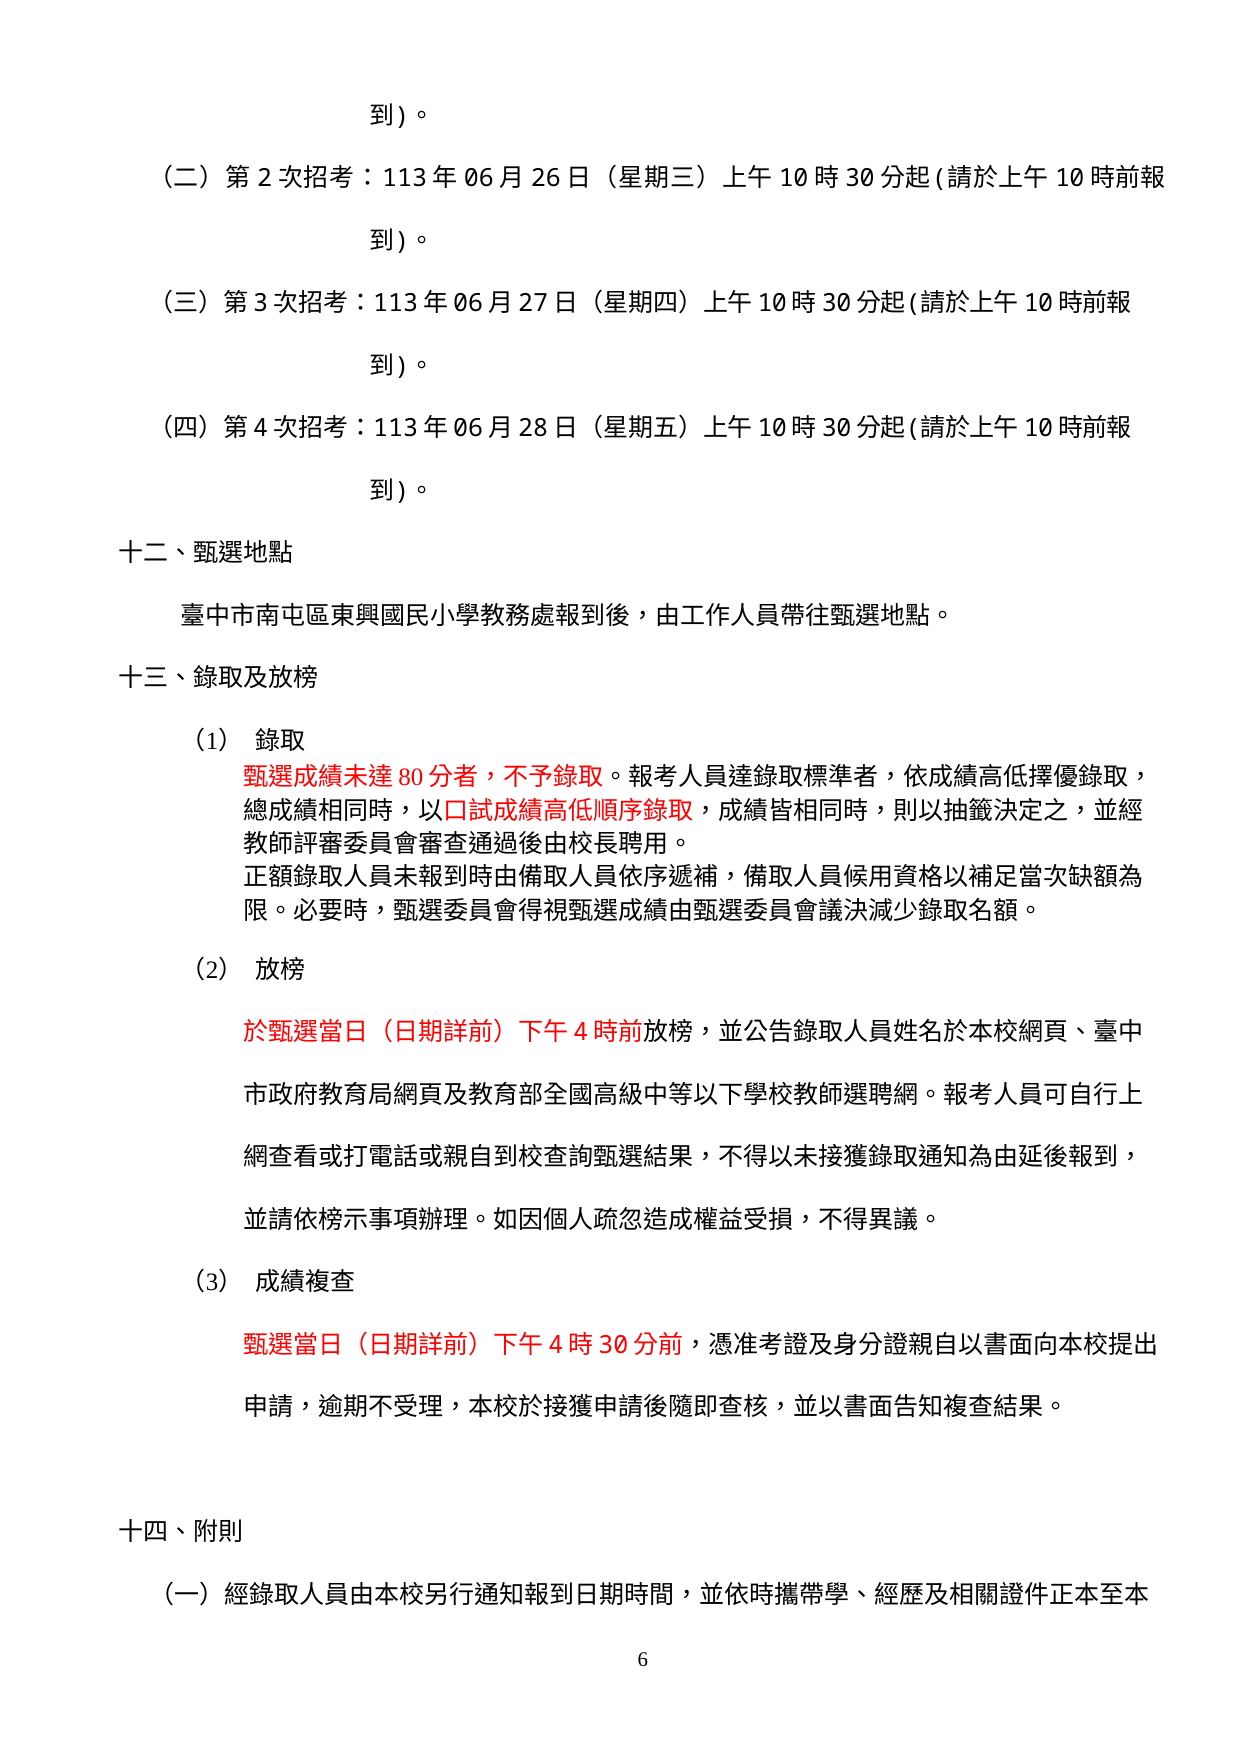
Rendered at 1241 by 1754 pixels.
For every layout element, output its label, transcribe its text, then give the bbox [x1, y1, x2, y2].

text 甄選成績未達80分者，不予錄取。報考人員達錄取標準者，依成績高低擇優錄取，總成績相同時，以口試成績高低順序錄取，成績皆相同時，則以抽籤決定之，並經教師評審委員會審查通過後由校長聘用。 [243, 759, 1167, 859]
text 十二、甄選地點 [118, 509, 1167, 572]
text 甄選當日（日期詳前）下午4時30分前，憑准考證及身分證親自以書面向本校提出申請，逾期不受理，本校於接獲申請後隨即查核，並以書面告知複查結果。 [243, 1301, 1167, 1426]
text 臺中市南屯區東興國民小學教務處報到後，由工作人員帶往甄選地點。 [181, 572, 1167, 634]
text （一）經錄取人員由本校另行通知報到日期時間，並依時攜帶學、經歷及相關證件正本至本 [149, 1551, 1167, 1613]
list 成績複查 [181, 1238, 1167, 1301]
text （二）第2次招考：113年06月26日（星期三）上午10時30分起(請於上午10時前報到)。 [148, 134, 1167, 259]
list 放榜 [181, 926, 1167, 988]
text 十三、錄取及放榜 [118, 634, 1167, 697]
text 正額錄取人員未報到時由備取人員依序遞補，備取人員候用資格以補足當次缺額為限。必要時，甄選委員會得視甄選成績由甄選委員會議決減少錄取名額。 [243, 859, 1167, 926]
text （四）第4次招考：113年06月28日（星期五）上午10時30分起(請於上午10時前報到)。 [148, 384, 1167, 509]
text （三）第3次招考：113年06月27日（星期四）上午10時30分起(請於上午10時前報到)。 [148, 259, 1167, 384]
text 於甄選當日（日期詳前）下午4時前放榜，並公告錄取人員姓名於本校網頁、臺中市政府教育局網頁及教育部全國高級中等以下學校教師選聘網。報考人員可自行上網查看或打電話或親自到校查詢甄選結果，不得以未接獲錄取通知為由延後報到，並請依榜示事項辦理。如因個人疏忽造成權益受損，不得異議。 [243, 988, 1167, 1238]
text 到)。 [148, 72, 1167, 134]
text 十四、附則 [118, 1488, 1167, 1551]
list 錄取 [181, 697, 1167, 759]
